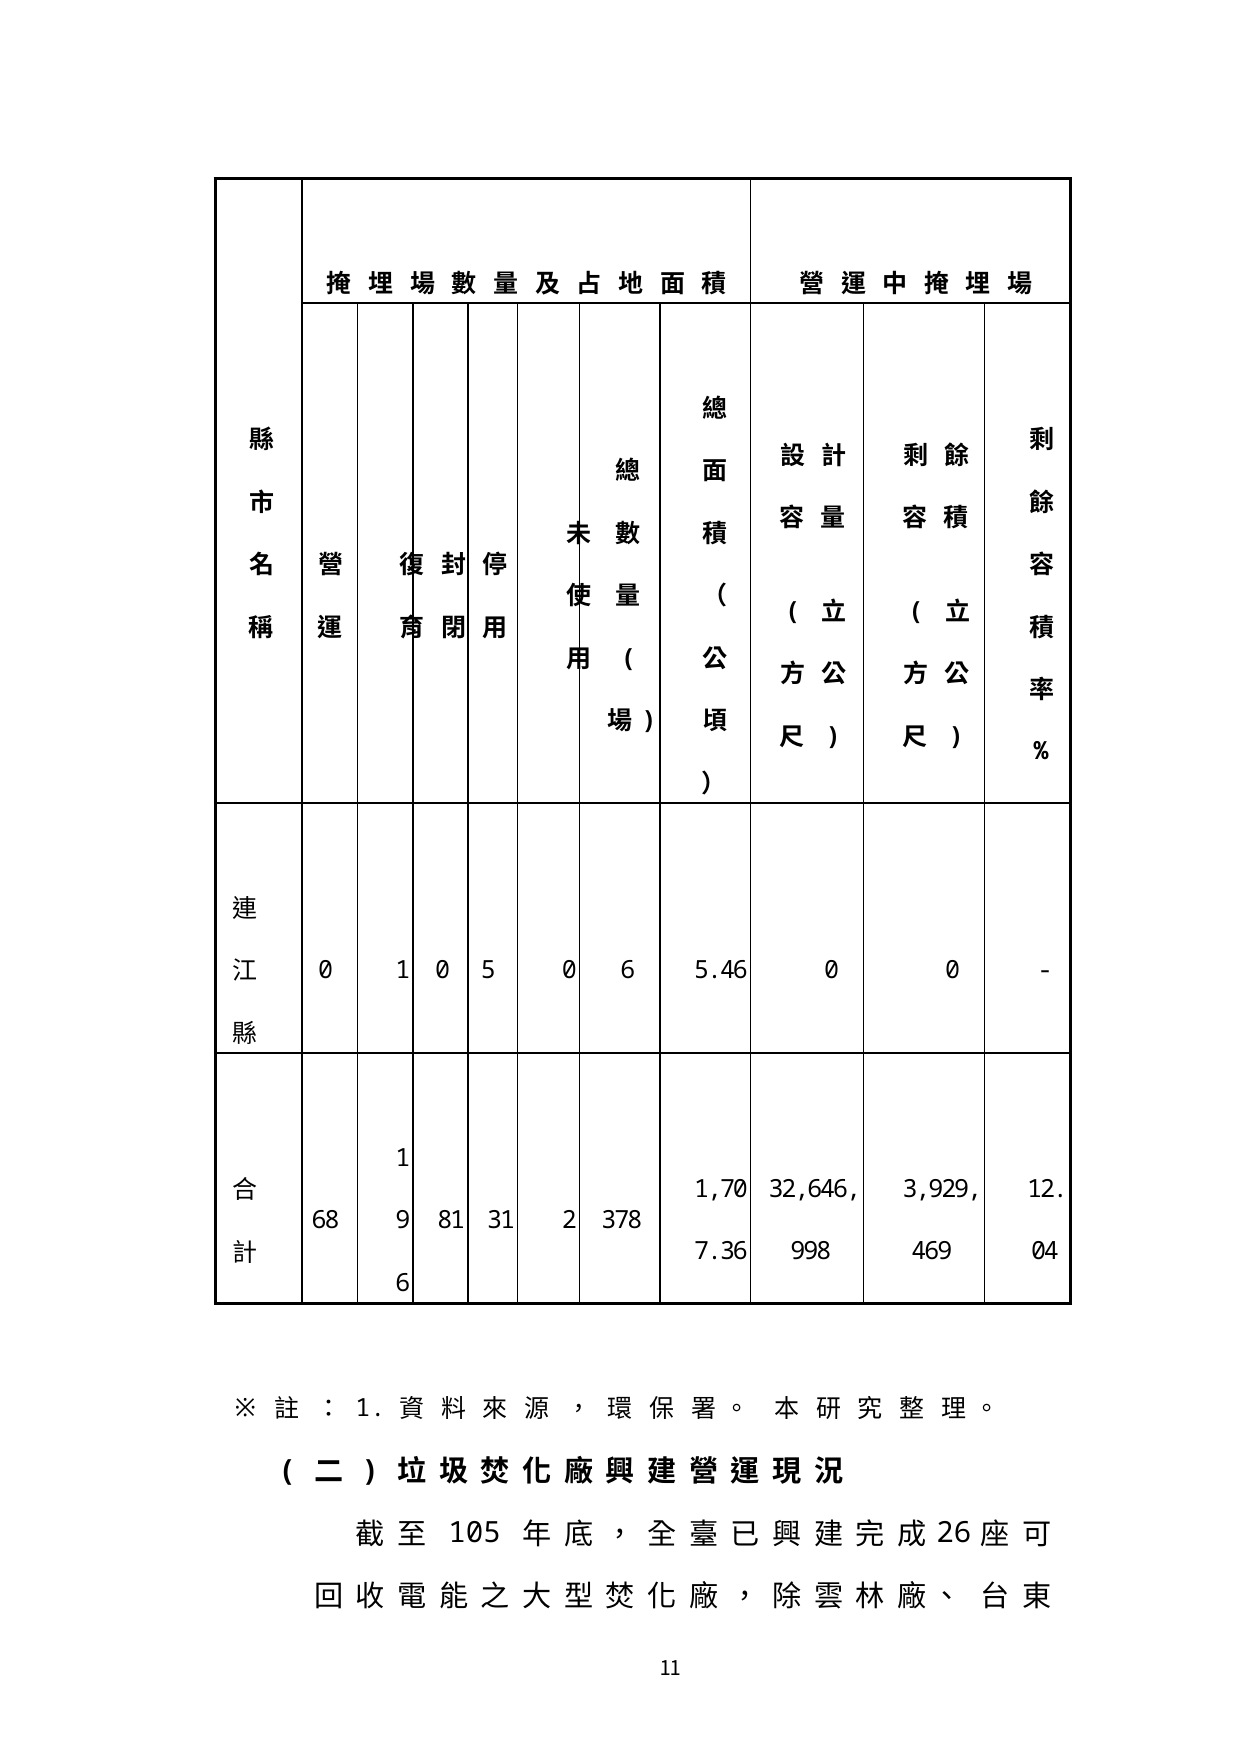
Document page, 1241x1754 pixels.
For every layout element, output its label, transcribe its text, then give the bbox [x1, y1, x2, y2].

table_cell 5.46 [661, 804, 750, 1052]
table_cell 設計容量 (立方公尺) [751, 304, 863, 802]
table_cell 378 [580, 1054, 659, 1302]
text (二)垃圾焚化廠興建營運現況 [242, 1427, 1058, 1490]
table_cell 未使用 [518, 304, 579, 802]
table_cell 0 [864, 804, 984, 1052]
table_cell 0 [751, 804, 863, 1052]
table_cell 0 [518, 804, 579, 1052]
table_cell 0 [303, 804, 357, 1052]
table_header 掩埋場數量及占地面積 [303, 180, 750, 302]
table_cell 剩餘容積 (立方公尺) [864, 304, 984, 802]
table_header 營運中掩埋場 [751, 180, 1069, 302]
table_cell 81 [414, 1054, 467, 1302]
table_cell 196 [358, 1054, 412, 1302]
table_cell 連江縣 [217, 804, 301, 1052]
table_cell 31 [469, 1054, 517, 1302]
table_cell 2 [518, 1054, 579, 1302]
text ※註：1.資料來源，環保署。本研究整理。 [212, 1365, 1058, 1427]
table_cell 0 [414, 804, 467, 1052]
table_cell 68 [303, 1054, 357, 1302]
table_cell 1 [358, 804, 412, 1052]
table_cell 合計 [217, 1054, 301, 1302]
text 截至105年底，全臺已興建完成26座可回收電能之大型焚化廠，除雲林廠、台東 [271, 1490, 1058, 1615]
table_cell - [985, 804, 1069, 1052]
table_cell 封閉 [414, 304, 467, 802]
table_cell 12.04 [985, 1054, 1069, 1302]
table_cell 停用 [469, 304, 517, 802]
table_cell 總數量(場) [580, 304, 659, 802]
table_cell 營運 [303, 304, 357, 802]
table_cell 5 [469, 804, 517, 1052]
table_cell 復育 [358, 304, 412, 802]
table_cell 6 [580, 804, 659, 1052]
table_cell 剩餘容積率% [985, 304, 1069, 802]
table_cell 3,929,469 [864, 1054, 984, 1302]
table_cell 32,646,998 [751, 1054, 863, 1302]
table_cell 總面積（公頃） [661, 304, 750, 802]
table_cell 1,707.36 [661, 1054, 750, 1302]
table_header 縣市名稱 [217, 180, 301, 802]
